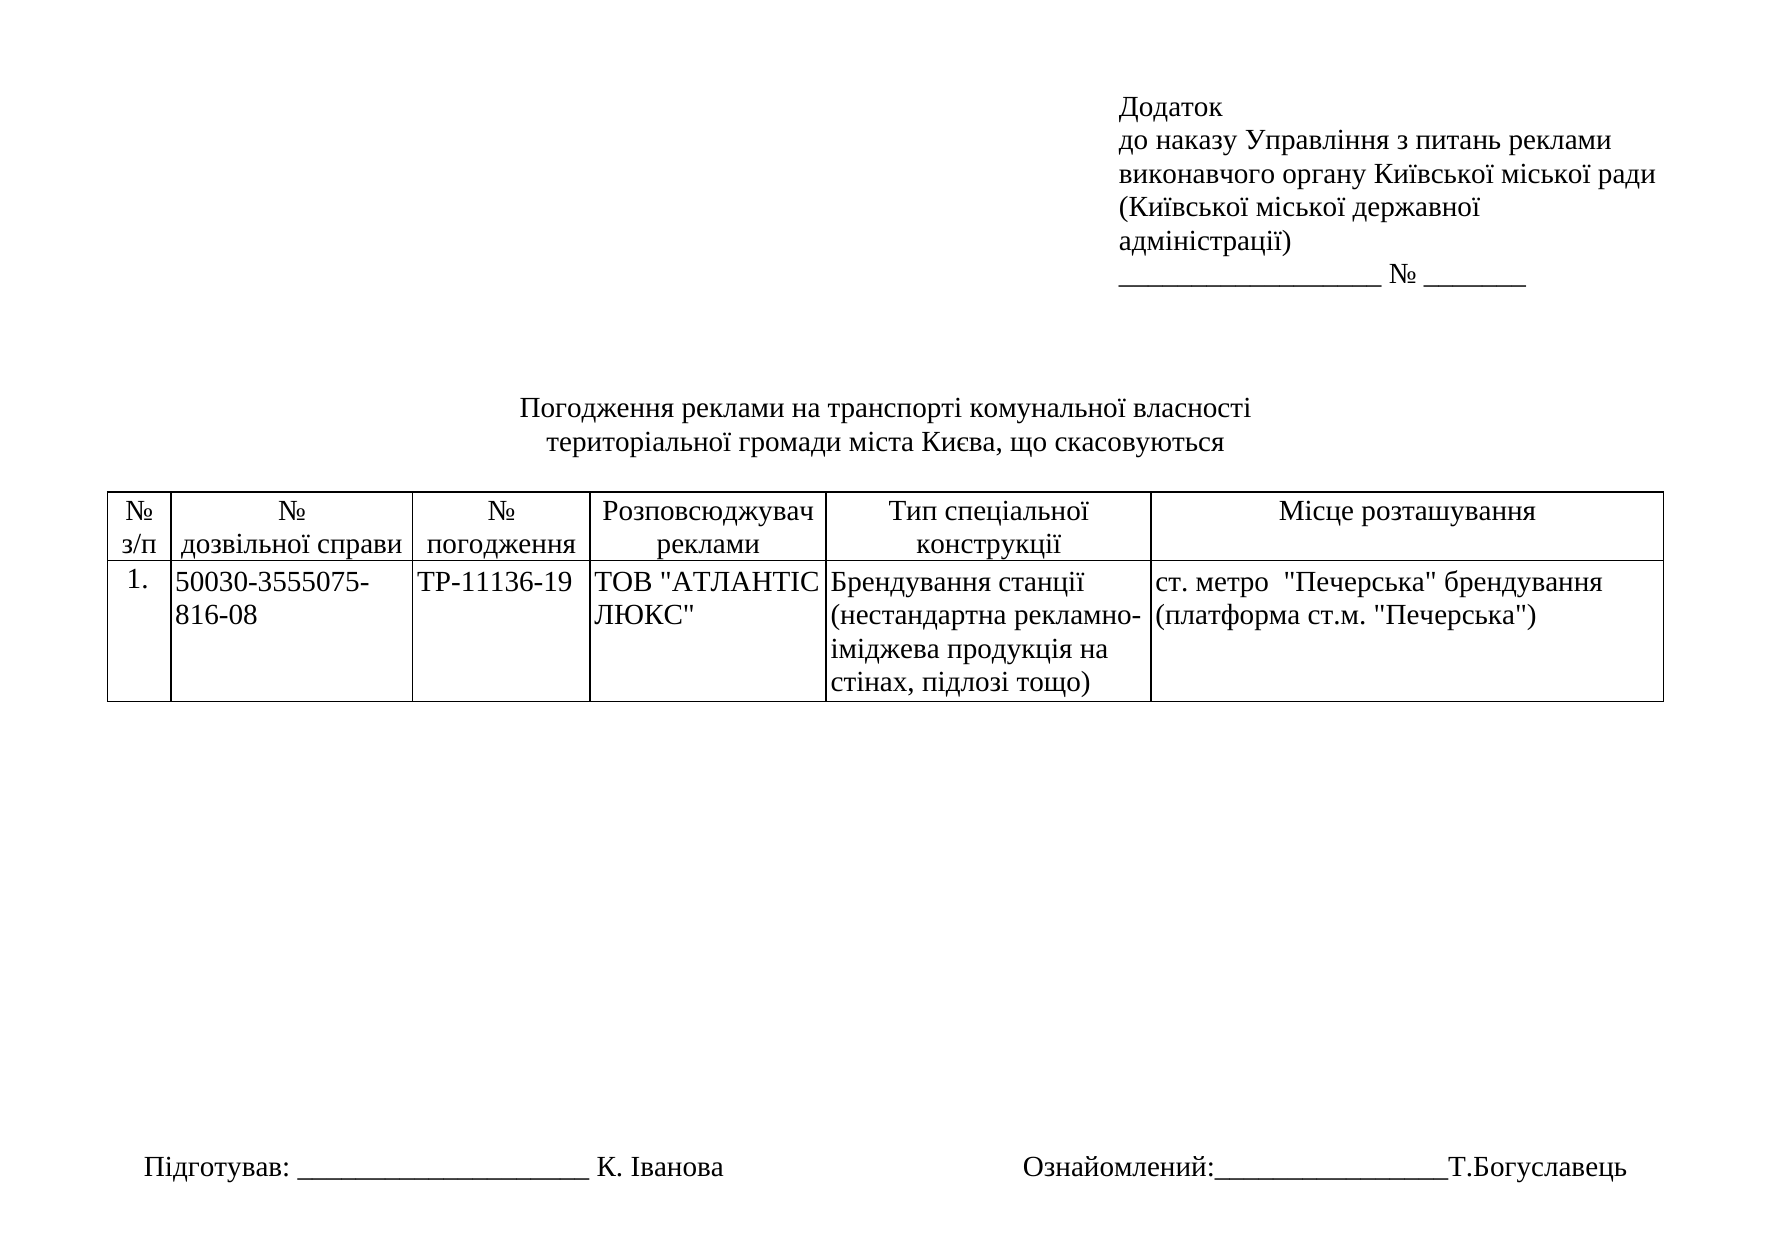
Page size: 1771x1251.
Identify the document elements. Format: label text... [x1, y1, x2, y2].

table_cell ТОВ "АТЛАНТІС ЛЮКС" [591, 561, 825, 701]
table_header № дозвільної справи [172, 493, 412, 560]
table_cell Брендування станції (нестандартна рекламно-іміджева продукція на стінах, підлозі тощо) [827, 561, 1150, 701]
table_header Розповсюджувач реклами [591, 493, 825, 560]
table_header № з/п [108, 493, 170, 560]
text Погодження реклами на транспорті комунальної власності [59, 391, 1712, 424]
text територіальної громади міста Києва, що скасовуються [59, 424, 1712, 458]
table_header [48, 89, 1107, 290]
table_cell ст. метро "Печерська" брендування (платформа ст.м. "Печерська") [1152, 561, 1663, 701]
table_header № погодження [413, 493, 589, 560]
table_cell 50030-3555075-816-08 [172, 561, 412, 701]
table_header Додаток до наказу Управління з питань реклами виконавчого органу Київської міської ради (Київської міської державної адміністрації) __________________ № _______ [1108, 89, 1668, 290]
table_cell [108, 561, 170, 701]
table_header Тип спеціальної конструкції [827, 493, 1150, 560]
table_cell ТР-11136-19 [413, 561, 589, 701]
table_header Місце розташування [1152, 493, 1663, 560]
